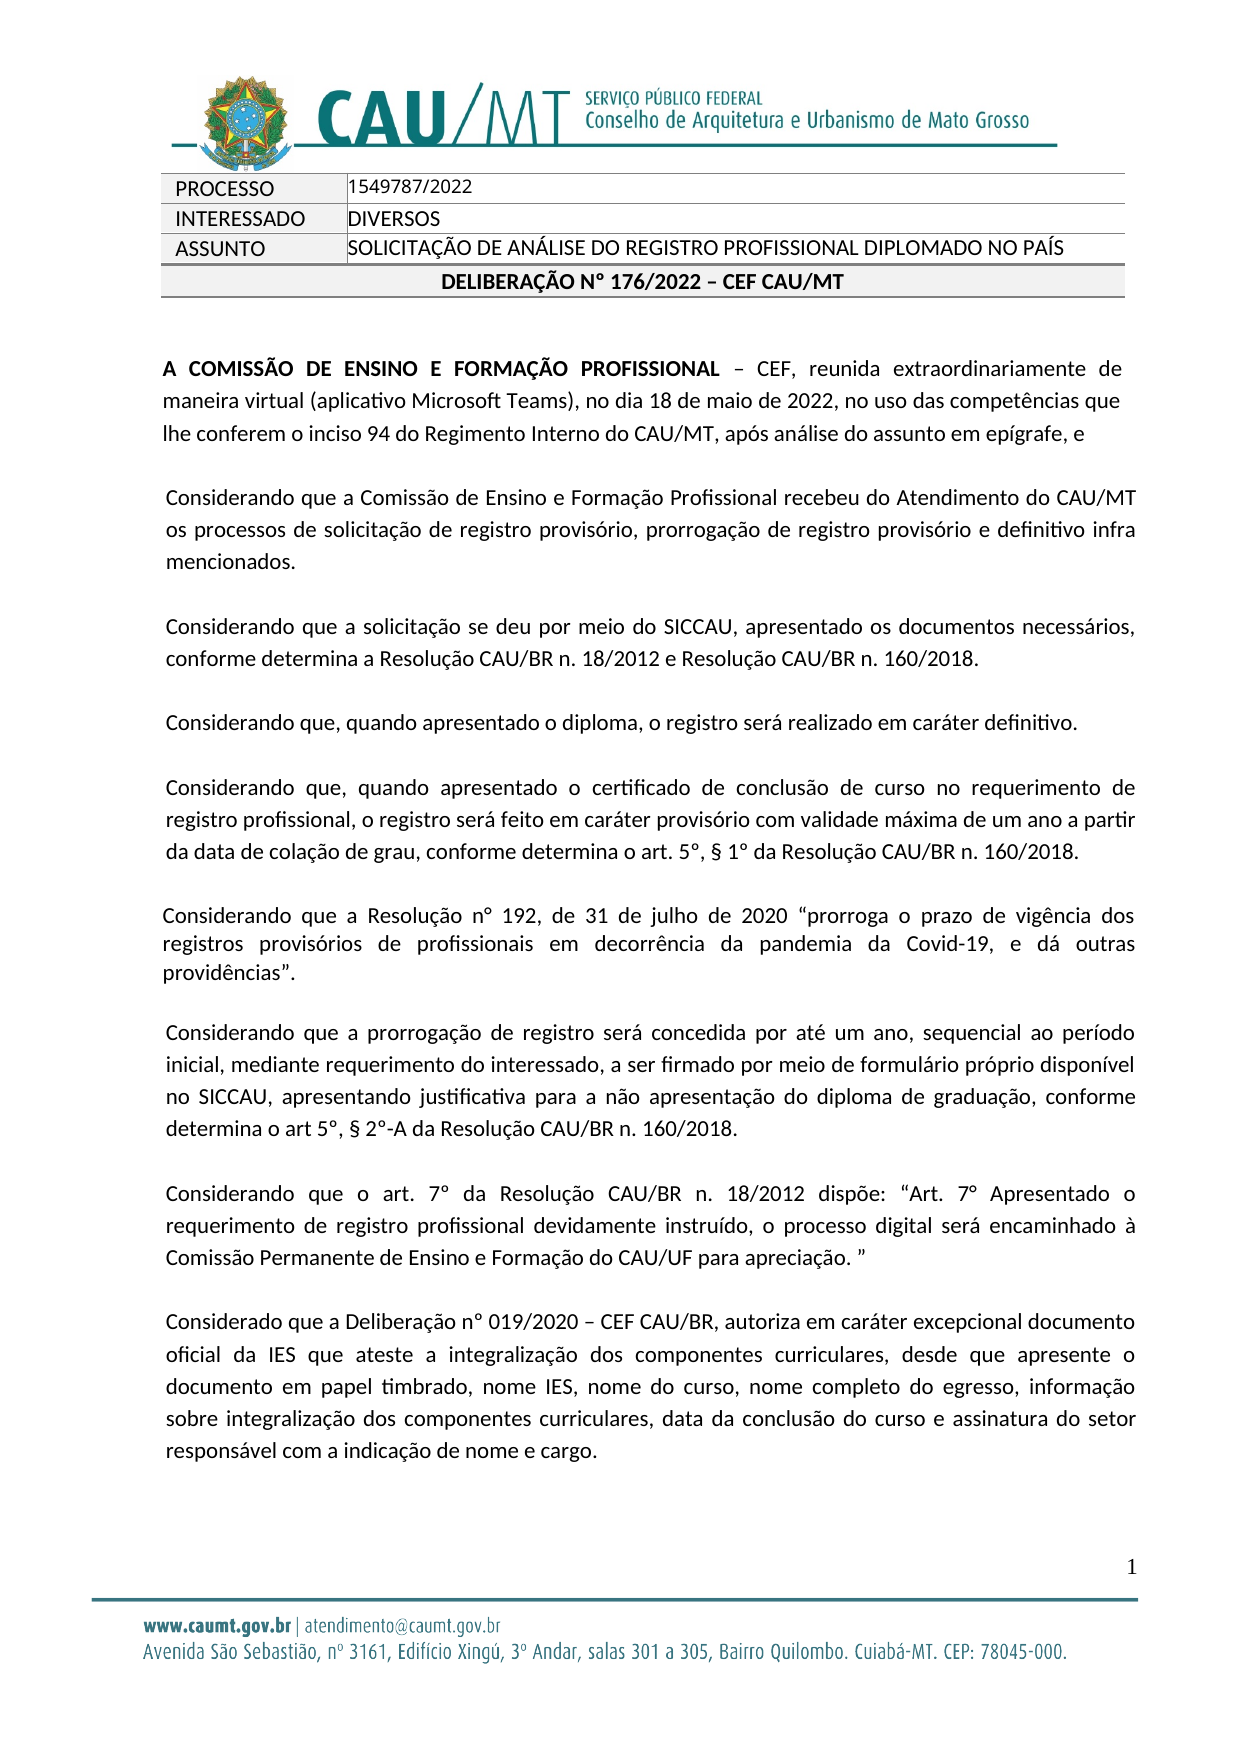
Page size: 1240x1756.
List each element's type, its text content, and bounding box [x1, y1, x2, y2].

text A COMISSÃO DE ENSINO E FORMAÇÃO PROFISSIONAL – CEF, reunida extraordinariamente de maneira virtual (aplicativo Microsoft Teams), no dia 18 de maio de 2022, no uso das competências que lhe conferem o inciso 94 do Regimento Interno do CAU/MT, após análise do assunto em epígrafe, e [162, 354, 1123, 447]
text Considerando que a prorrogação de registro será concedida por até um ano, sequencial ao período inicial, mediante requerimento do interessado, a ser firmado por meio de formulário próprio disponível no SICCAU, apresentando justificativa para a não apresentação do diploma de graduação, conforme determina o art 5º, § 2º-A da Resolução CAU/BR n. 160/2018. [166, 1018, 1137, 1142]
subtitle Considerando que a Resolução n° 192, de 31 de julho de 2020 “prorroga o prazo de vigência dos registros provisórios de profissionais em decorrência da pandemia da Covid-19, e dá outras providências”. [162, 902, 1137, 986]
text Considerando que, quando apresentado o diploma, o registro será realizado em caráter definitivo. [166, 708, 1137, 736]
text Considerando que a solicitação se deu por meio do SICCAU, apresentado os documentos necessários, conforme determina a Resolução CAU/BR n. 18/2012 e Resolução CAU/BR n. 160/2018. [166, 612, 1137, 672]
text Considerado que a Deliberação nº 019/2020 – CEF CAU/BR, autoriza em caráter excepcional documento oficial da IES que ateste a integralização dos componentes curriculares, desde que apresente o documento em papel timbrado, nome IES, nome do curso, nome completo do egresso, informação sobre integralização dos componentes curriculares, data da conclusão do curso e assinatura do setor responsável com a indicação de nome e cargo. [166, 1307, 1137, 1464]
text Considerando que, quando apresentado o certificado de conclusão de curso no requerimento de registro profissional, o registro será feito em caráter provisório com validade máxima de um ano a partir da data de colação de grau, conforme determina o art. 5º, § 1º da Resolução CAU/BR n. 160/2018. [166, 773, 1137, 865]
text Considerando que a Comissão de Ensino e Formação Profissional recebeu do Atendimento do CAU/MT os processos de solicitação de registro provisório, prorrogação de registro provisório e definitivo infra mencionados. [166, 483, 1137, 576]
text Considerando que o art. 7º da Resolução CAU/BR n. 18/2012 dispõe: “Art. 7° Apresentado o requerimento de registro profissional devidamente instruído, o processo digital será encaminhado à Comissão Permanente de Ensino e Formação do CAU/UF para apreciação. ” [166, 1179, 1137, 1271]
